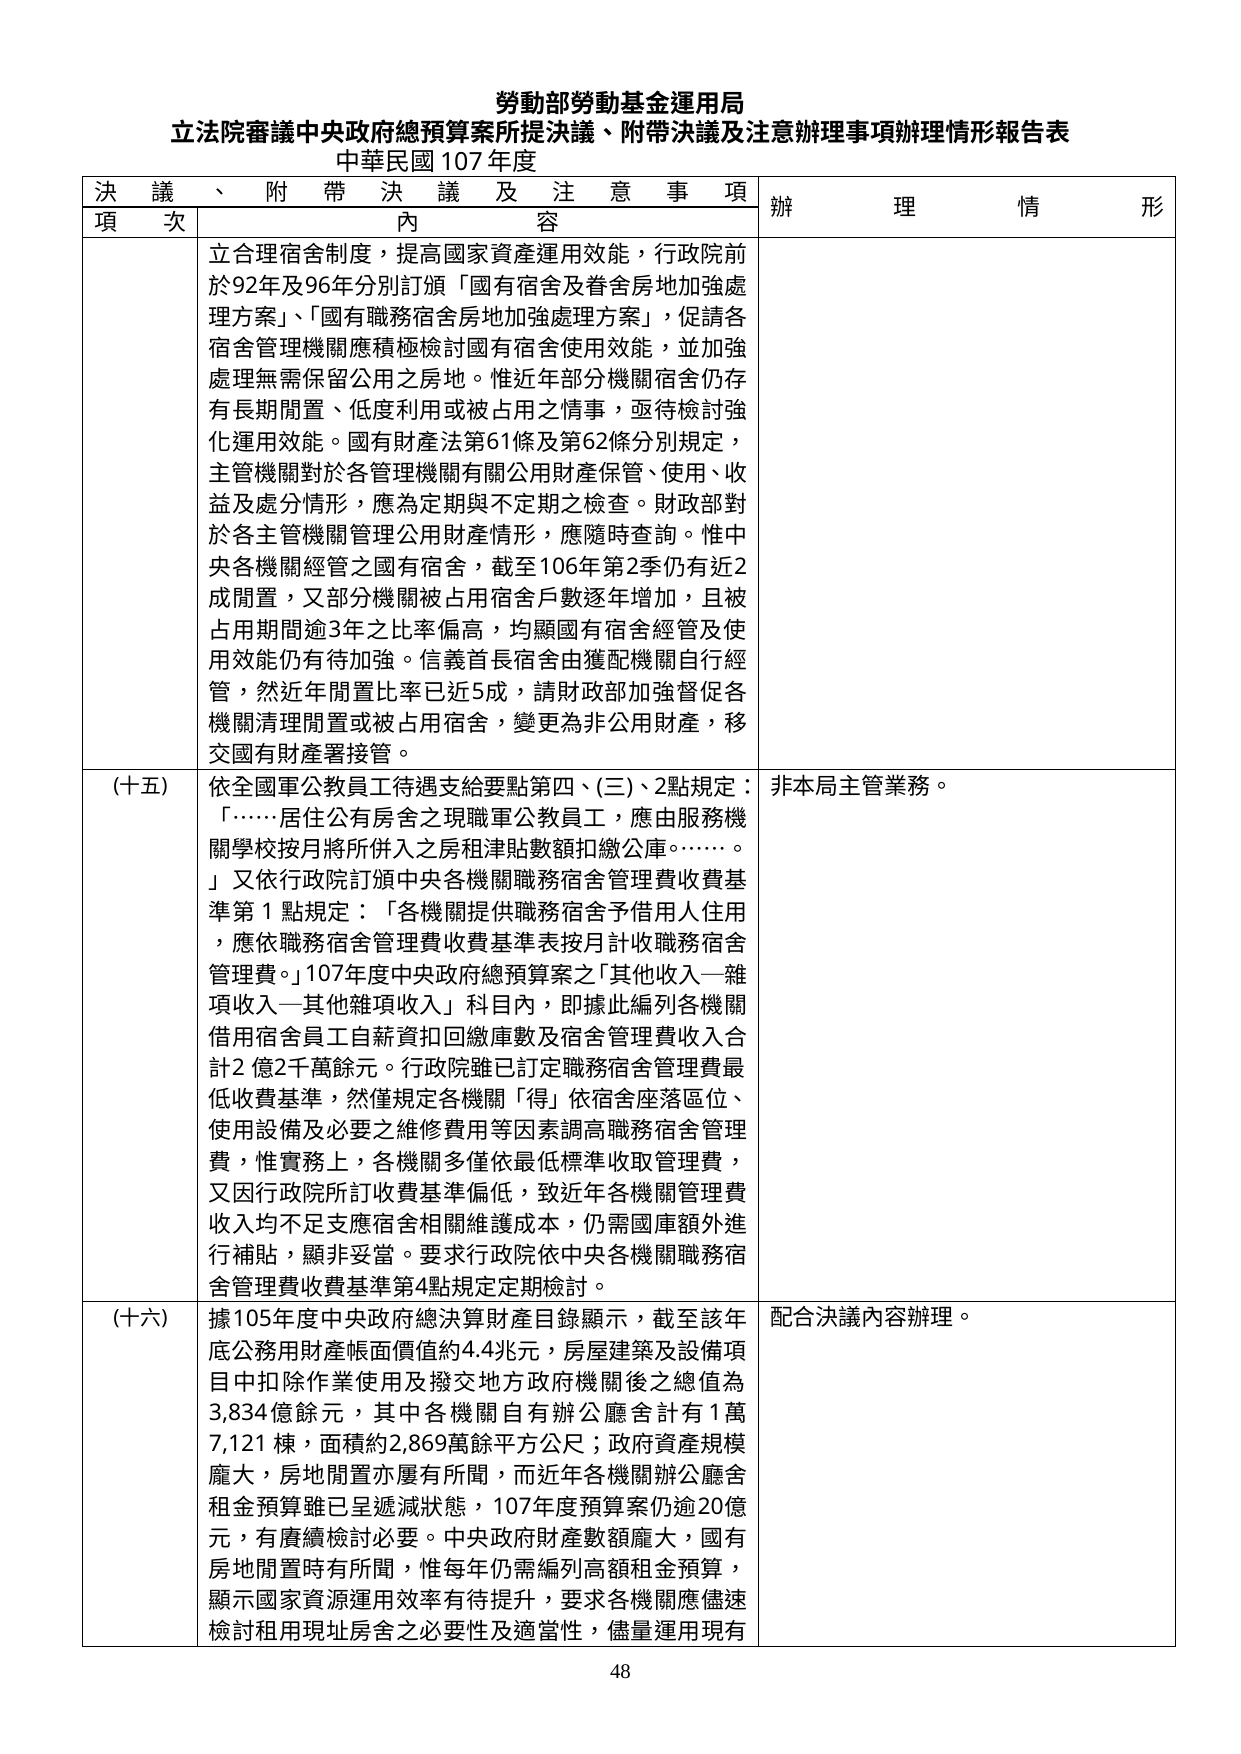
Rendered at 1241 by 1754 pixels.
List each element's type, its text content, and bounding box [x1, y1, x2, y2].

table_cell [83, 238, 197, 769]
table_cell 非本局主管業務。 [759, 770, 1175, 1301]
table_cell 內 容 [198, 208, 758, 237]
table_cell 項次 [83, 208, 197, 237]
table_cell (十六) [83, 1302, 197, 1646]
table_cell 配合決議內容辦理。 [759, 1302, 1175, 1646]
table_header 決議、附帶決議及注意事項 [83, 177, 758, 206]
table_cell 據105年度中央政府總決算財產目錄顯示，截至該年底公務用財產帳面價值約4.4兆元，房屋建築及設備項目中扣除作業使用及撥交地方政府機關後之總值為 3,834億餘元，其中各機關自有辦公廳舍計有1萬7,121 棟，面積約2,869萬餘平方公尺；政府資產規模龐大，房地閒置亦屢有所聞，而近年各機關辦公廳舍租金預算雖已呈遞減狀態，107年度預算案仍逾20億元，有賡續檢討必要。中央政府財產數額龐大，國有房地閒置時有所聞，惟每年仍需編列高額租金預算，顯示國家資源運用效率有待提升，要求各機關應儘速檢討租用現址房舍之必要性及適當性，儘量運用現有 [198, 1302, 758, 1646]
table_cell 依全國軍公教員工待遇支給要點第四、(三)、2點規定：「……居住公有房舍之現職軍公教員工，應由服務機關學校按月將所併入之房租津貼數額扣繳公庫。……。」又依行政院訂頒中央各機關職務宿舍管理費收費基準第 1 點規定：「各機關提供職務宿舍予借用人住用，應依職務宿舍管理費收費基準表按月計收職務宿舍管理費。」107年度中央政府總預算案之「其他收入─雜項收入─其他雜項收入」科目內，即據此編列各機關借用宿舍員工自薪資扣回繳庫數及宿舍管理費收入合計2 億2千萬餘元。行政院雖已訂定職務宿舍管理費最低收費基準，然僅規定各機關「得」依宿舍座落區位、使用設備及必要之維修費用等因素調高職務宿舍管理費，惟實務上，各機關多僅依最低標準收取管理費，又因行政院所訂收費基準偏低，致近年各機關管理費收入均不足支應宿舍相關維護成本，仍需國庫額外進行補貼，顯非妥當。要求行政院依中央各機關職務宿舍管理費收費基準第4點規定定期檢討。 [198, 770, 758, 1301]
table_cell 立合理宿舍制度，提高國家資產運用效能，行政院前於92年及96年分別訂頒「國有宿舍及眷舍房地加強處理方案」、「國有職務宿舍房地加強處理方案」，促請各宿舍管理機關應積極檢討國有宿舍使用效能，並加強處理無需保留公用之房地。惟近年部分機關宿舍仍存有長期閒置、低度利用或被占用之情事，亟待檢討強化運用效能。國有財產法第61條及第62條分別規定，主管機關對於各管理機關有關公用財產保管、使用、收益及處分情形，應為定期與不定期之檢查。財政部對於各主管機關管理公用財產情形，應隨時查詢。惟中央各機關經管之國有宿舍，截至106年第2季仍有近2成閒置，又部分機關被占用宿舍戶數逐年增加，且被占用期間逾3年之比率偏高，均顯國有宿舍經管及使用效能仍有待加強。信義首長宿舍由獲配機關自行經管，然近年閒置比率已近5成，請財政部加強督促各機關清理閒置或被占用宿舍，變更為非公用財產，移交國有財產署接管。 [198, 238, 758, 769]
table_cell [759, 238, 1175, 769]
table_cell (十五) [83, 770, 197, 1301]
table_header 辦理情形 [759, 177, 1175, 237]
